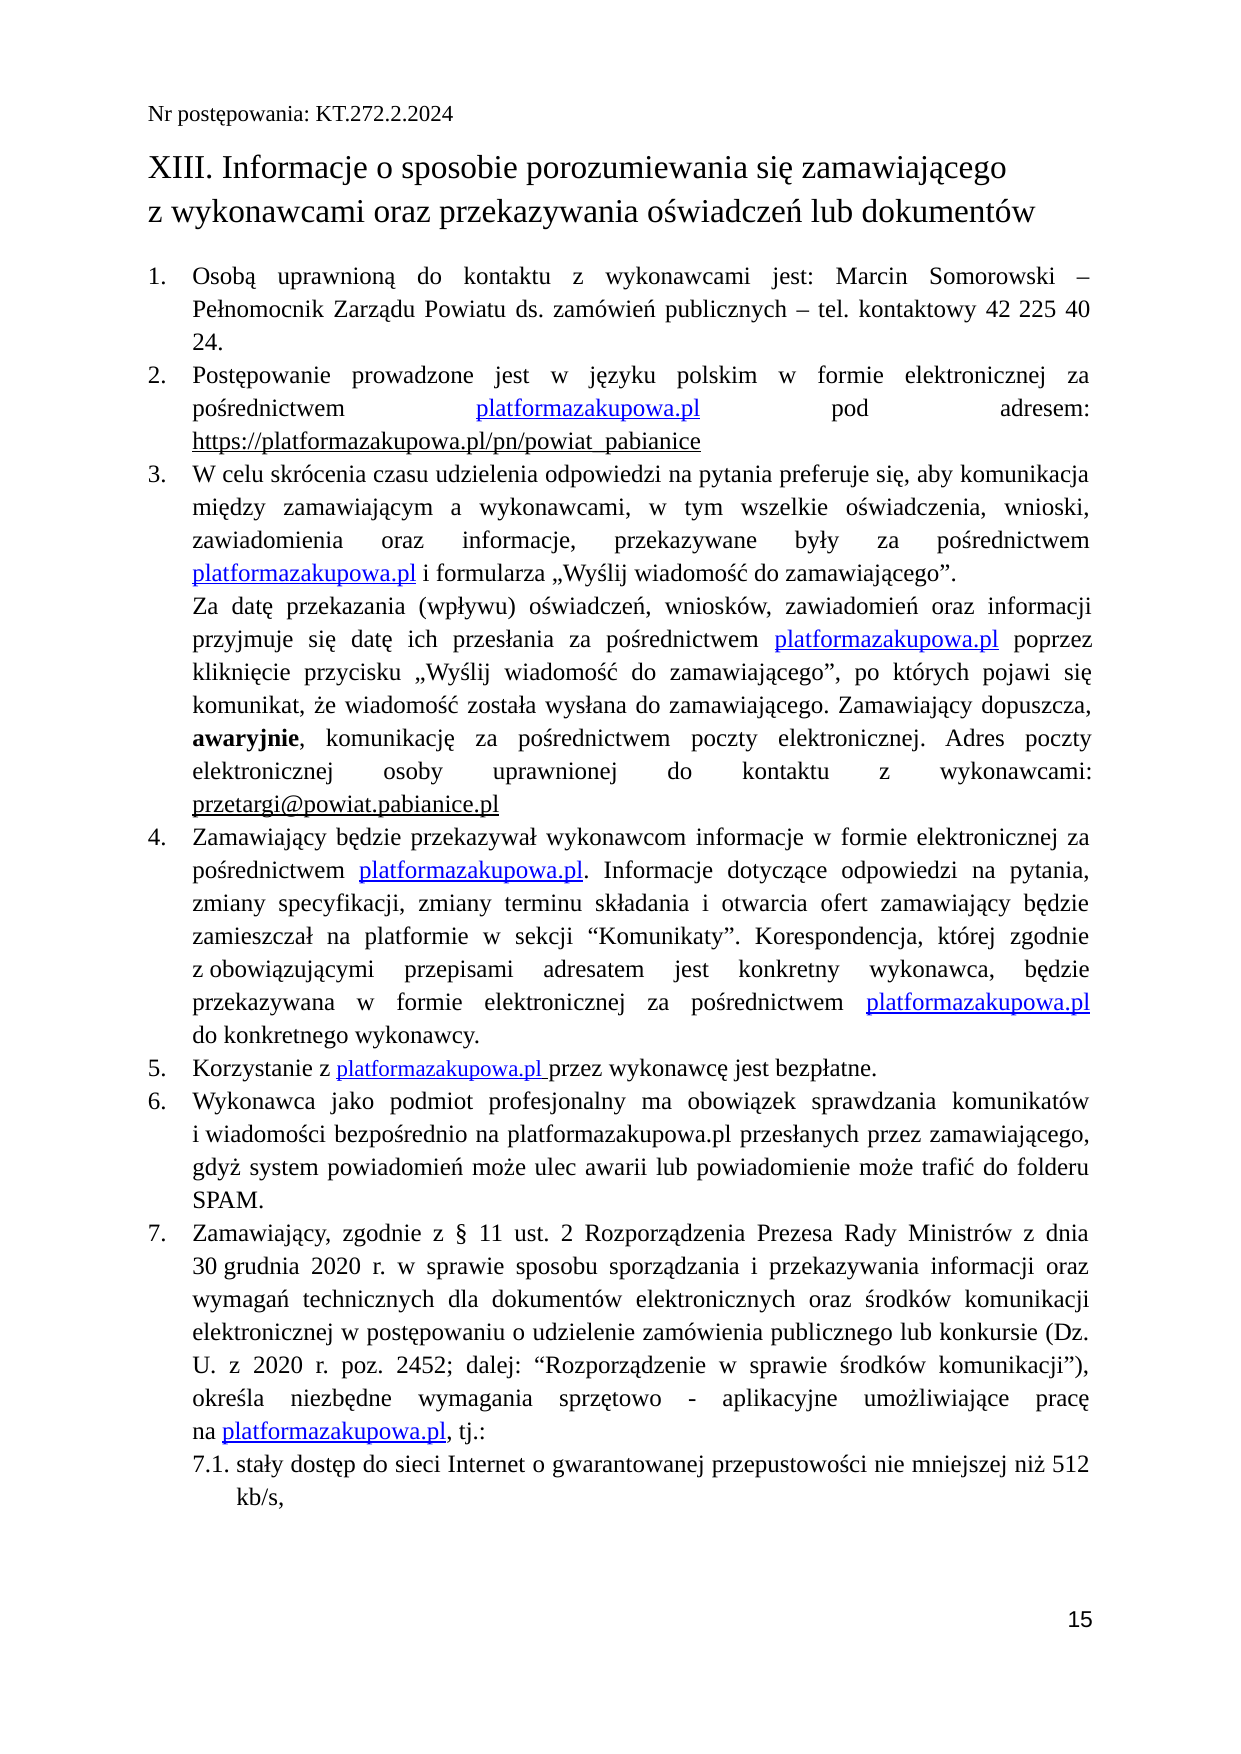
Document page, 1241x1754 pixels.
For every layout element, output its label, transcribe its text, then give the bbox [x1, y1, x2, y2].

list Wykonawca jako podmiot profesjonalny ma obowiązek sprawdzania komunikatów i wiadomości bezpośrednio na platformazakupowa.pl przesłanych przez zamawiającego, gdyż system powiadomień może ulec awarii lub powiadomienie może trafić do folderu SPAM. [148, 1086, 1090, 1214]
list Zamawiający będzie przekazywał wykonawcom informacje w formie elektronicznej za pośrednictwem platformazakupowa.pl. Informacje dotyczące odpowiedzi na pytania, zmiany specyfikacji, zmiany terminu składania i otwarcia ofert zamawiający będzie zamieszczał na platformie w sekcji “Komunikaty”. Korespondencja, której zgodnie z obowiązującymi przepisami adresatem jest konkretny wykonawca, będzie przekazywana w formie elektronicznej za pośrednictwem platformazakupowa.pl do konkretnego wykonawcy. [148, 822, 1090, 1049]
subtitle XIII. Informacje o sposobie porozumiewania się zamawiającego z wykonawcami oraz przekazywania oświadczeń lub dokumentów [148, 148, 1093, 230]
list Korzystanie z platformazakupowa.pl przez wykonawcę jest bezpłatne. [148, 1053, 1090, 1082]
list Postępowanie prowadzone jest w języku polskim w formie elektronicznej za pośrednictwem platformazakupowa.pl pod adresem: https://platformazakupowa.pl/pn/powiat_pabianice [148, 360, 1090, 454]
text Za datę przekazania (wpływu) oświadczeń, wniosków, zawiadomień oraz informacji przyjmuje się datę ich przesłania za pośrednictwem platformazakupowa.pl poprzez kliknięcie przycisku „Wyślij wiadomość do zamawiającego”, po których pojawi się komunikat, że wiadomość została wysłana do zamawiającego. Zamawiający dopuszcza, awaryjnie, komunikację za pośrednictwem poczty elektronicznej. Adres poczty elektronicznej osoby uprawnionej do kontaktu z wykonawcami: przetargi@powiat.pabianice.pl [192, 591, 1093, 818]
list W celu skrócenia czasu udzielenia odpowiedzi na pytania preferuje się, aby komunikacja między zamawiającym a wykonawcami, w tym wszelkie oświadczenia, wnioski, zawiadomienia oraz informacje, przekazywane były za pośrednictwem platformazakupowa.pl i formularza „Wyślij wiadomość do zamawiającego”. [148, 459, 1090, 587]
list Osobą uprawnioną do kontaktu z wykonawcami jest: Marcin Somorowski – Pełnomocnik Zarządu Powiatu ds. zamówień publicznych – tel. kontaktowy 42 225 40 24. [148, 261, 1090, 356]
list Zamawiający, zgodnie z § 11 ust. 2 Rozporządzenia Prezesa Rady Ministrów z dnia 30 grudnia 2020 r. w sprawie sposobu sporządzania i przekazywania informacji oraz wymagań technicznych dla dokumentów elektronicznych oraz środków komunikacji elektronicznej w postępowaniu o udzielenie zamówienia publicznego lub konkursie (Dz. U. z 2020 r. poz. 2452; dalej: “Rozporządzenie w sprawie środków komunikacji”), określa niezbędne wymagania sprzętowo - aplikacyjne umożliwiające pracę na platformazakupowa.pl, tj.: [148, 1218, 1090, 1445]
list stały dostęp do sieci Internet o gwarantowanej przepustowości nie mniejszej niż 512 kb/s, [192, 1449, 1090, 1511]
